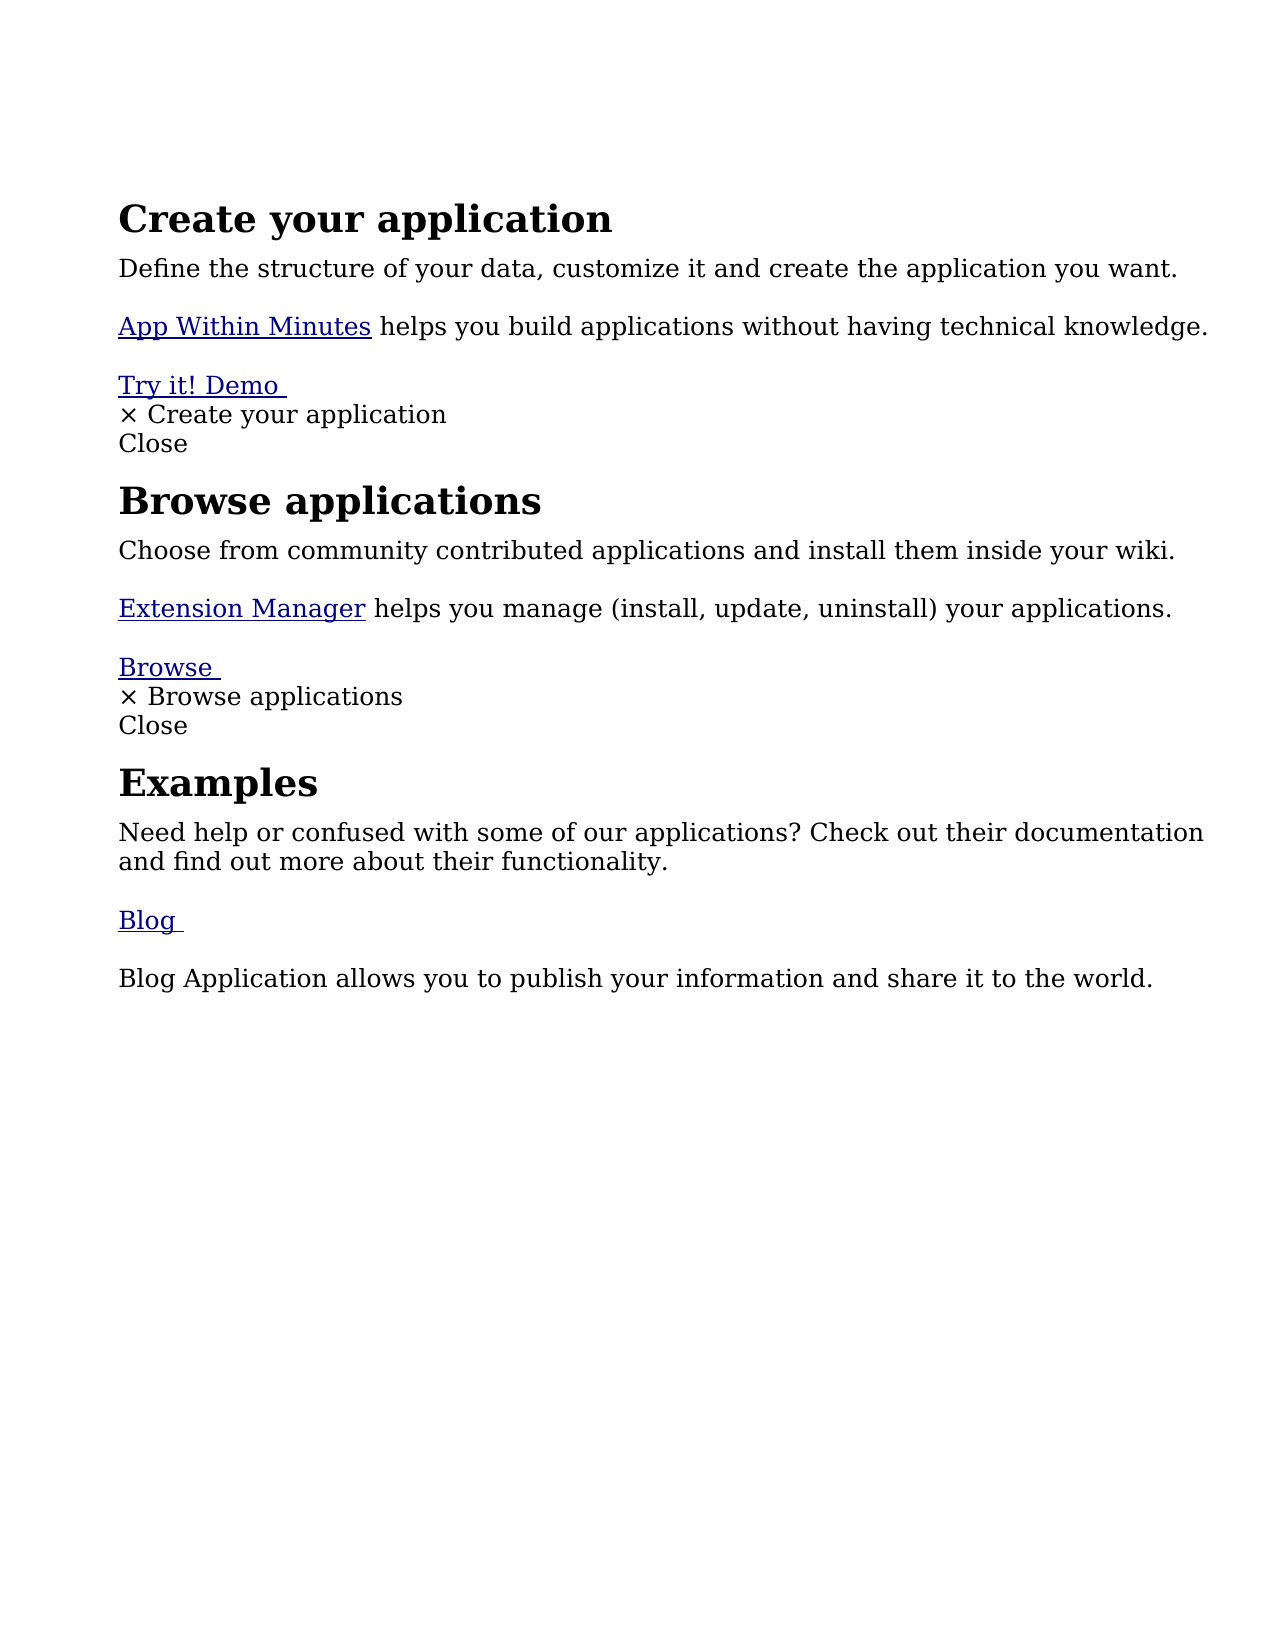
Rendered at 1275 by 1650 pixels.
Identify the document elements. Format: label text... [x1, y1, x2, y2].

text Blog Application allows you to publish your information and share it to the world. [118, 964, 1216, 994]
text × Browse applications [118, 682, 1216, 712]
text Try it! Demo [118, 371, 1216, 400]
text Define the structure of your data, customize it and create the application you want. [118, 254, 1216, 283]
subtitle Browse applications [118, 479, 1216, 523]
text Browse [118, 653, 1216, 682]
text Extension Manager helps you manage (install, update, uninstall) your applications. [118, 594, 1216, 624]
text Choose from community contributed applications and install them inside your wiki. [118, 536, 1216, 565]
text Close [118, 712, 1216, 741]
text Blog [118, 906, 1216, 935]
text Close [118, 429, 1216, 458]
text Need help or confused with some of our applications? Check out their documentation and find out more about their functionality. [118, 818, 1216, 876]
subtitle Examples [118, 762, 1216, 806]
subtitle Create your application [118, 197, 1216, 241]
text × Create your application [118, 400, 1216, 429]
text App Within Minutes helps you build applications without having technical knowledge. [118, 312, 1216, 342]
